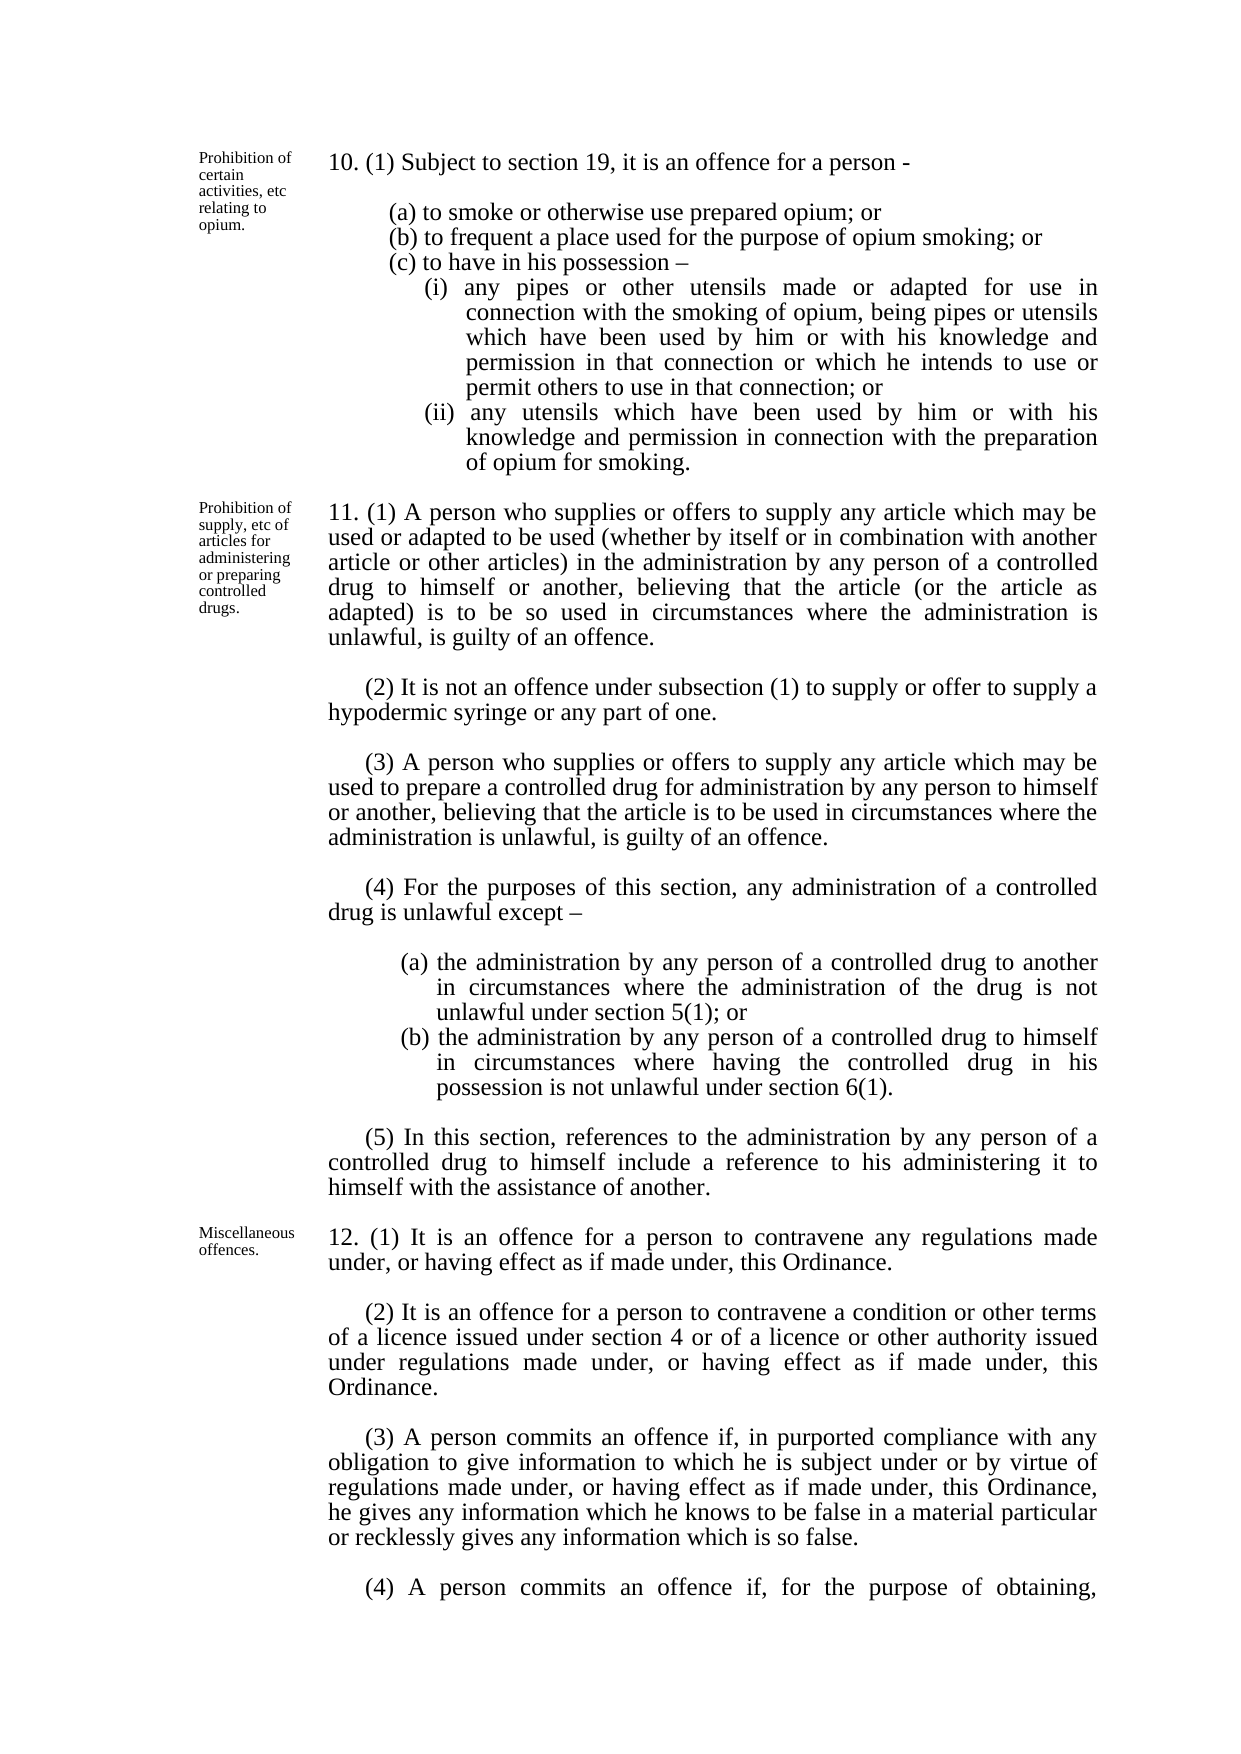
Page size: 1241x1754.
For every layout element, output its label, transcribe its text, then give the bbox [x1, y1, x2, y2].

table_cell [187, 850, 317, 1225]
table_cell 10. (1) Subject to section 19, it is an offence for a person - [317, 150, 1110, 175]
table_cell 11. (1) A person who supplies or offers to supply any article which may be used or adapted to be used (whether by itself or in combination with another article or other articles) in the administration by any person of a controlled drug to himself or another, believing that the article (or the article as adapted) is to be so used in circumstances where the administration is unlawful, is guilty of an offence. [317, 500, 1110, 675]
table_cell [317, 1275, 1110, 1300]
table_cell [317, 175, 1110, 200]
table_cell 12. (1) It is an offence for a person to contravene any regulations made under, or having effect as if made under, this Ordinance. [317, 1225, 1110, 1275]
table_cell (b) to frequent a place used for the purpose of opium smoking; or (c) to have in his possession – [317, 225, 1110, 275]
table_cell (a) the administration by any person of a controlled drug to another in circumstances where the administration of the drug is not unlawful under section 5(1); or [317, 950, 1110, 1025]
table_cell Prohibition of certain activities, etc relating to opium. [187, 150, 317, 500]
table_cell (4) A person commits an offence if, for the purpose of obtaining, [317, 1575, 1110, 1600]
table_cell [317, 1100, 1110, 1125]
table_cell (4) For the purposes of this section, any administration of a controlled drug is unlawful except – [317, 875, 1110, 950]
table_cell [317, 850, 1110, 875]
table_cell [317, 725, 1110, 750]
table_cell (2) It is an offence for a person to contravene a condition or other terms of a licence issued under section 4 or of a licence or other authority issued under regulations made under, or having effect as if made under, this Ordinance. [317, 1300, 1110, 1425]
table_cell (3) A person who supplies or offers to supply any article which may be used to prepare a controlled drug for administration by any person to himself or another, believing that the article is to be used in circumstances where the administration is unlawful, is guilty of an offence. [317, 750, 1110, 850]
table_cell (5) In this section, references to the administration by any person of a controlled drug to himself include a reference to his administering it to himself with the assistance of another. [317, 1125, 1110, 1225]
table_cell (3) A person commits an offence if, in purported compliance with any obligation to give information to which he is subject under or by virtue of regulations made under, or having effect as if made under, this Ordinance, he gives any information which he knows to be false in a material particular or recklessly gives any information which is so false. [317, 1425, 1110, 1575]
table_cell (2) It is not an offence under subsection (1) to supply or offer to supply a hypodermic syringe or any part of one. [317, 675, 1110, 725]
table_cell Prohibition of supply, etc of articles for administering or preparing controlled drugs. [187, 500, 317, 850]
table_cell (b) the administration by any person of a controlled drug to himself in circumstances where having the controlled drug in his possession is not unlawful under section 6(1). [317, 1025, 1110, 1100]
table_cell Miscellaneous offences. [187, 1225, 317, 1600]
table_cell (i) any pipes or other utensils made or adapted for use in connection with the smoking of opium, being pipes or utensils which have been used by him or with his knowledge and permission in that connection or which he intends to use or permit others to use in that connection; or [317, 275, 1110, 400]
table_cell (ii) any utensils which have been used by him or with his knowledge and permission in connection with the preparation of opium for smoking. [317, 400, 1110, 475]
table_cell [317, 475, 1110, 500]
table_cell (a) to smoke or otherwise use prepared opium; or [317, 200, 1110, 225]
